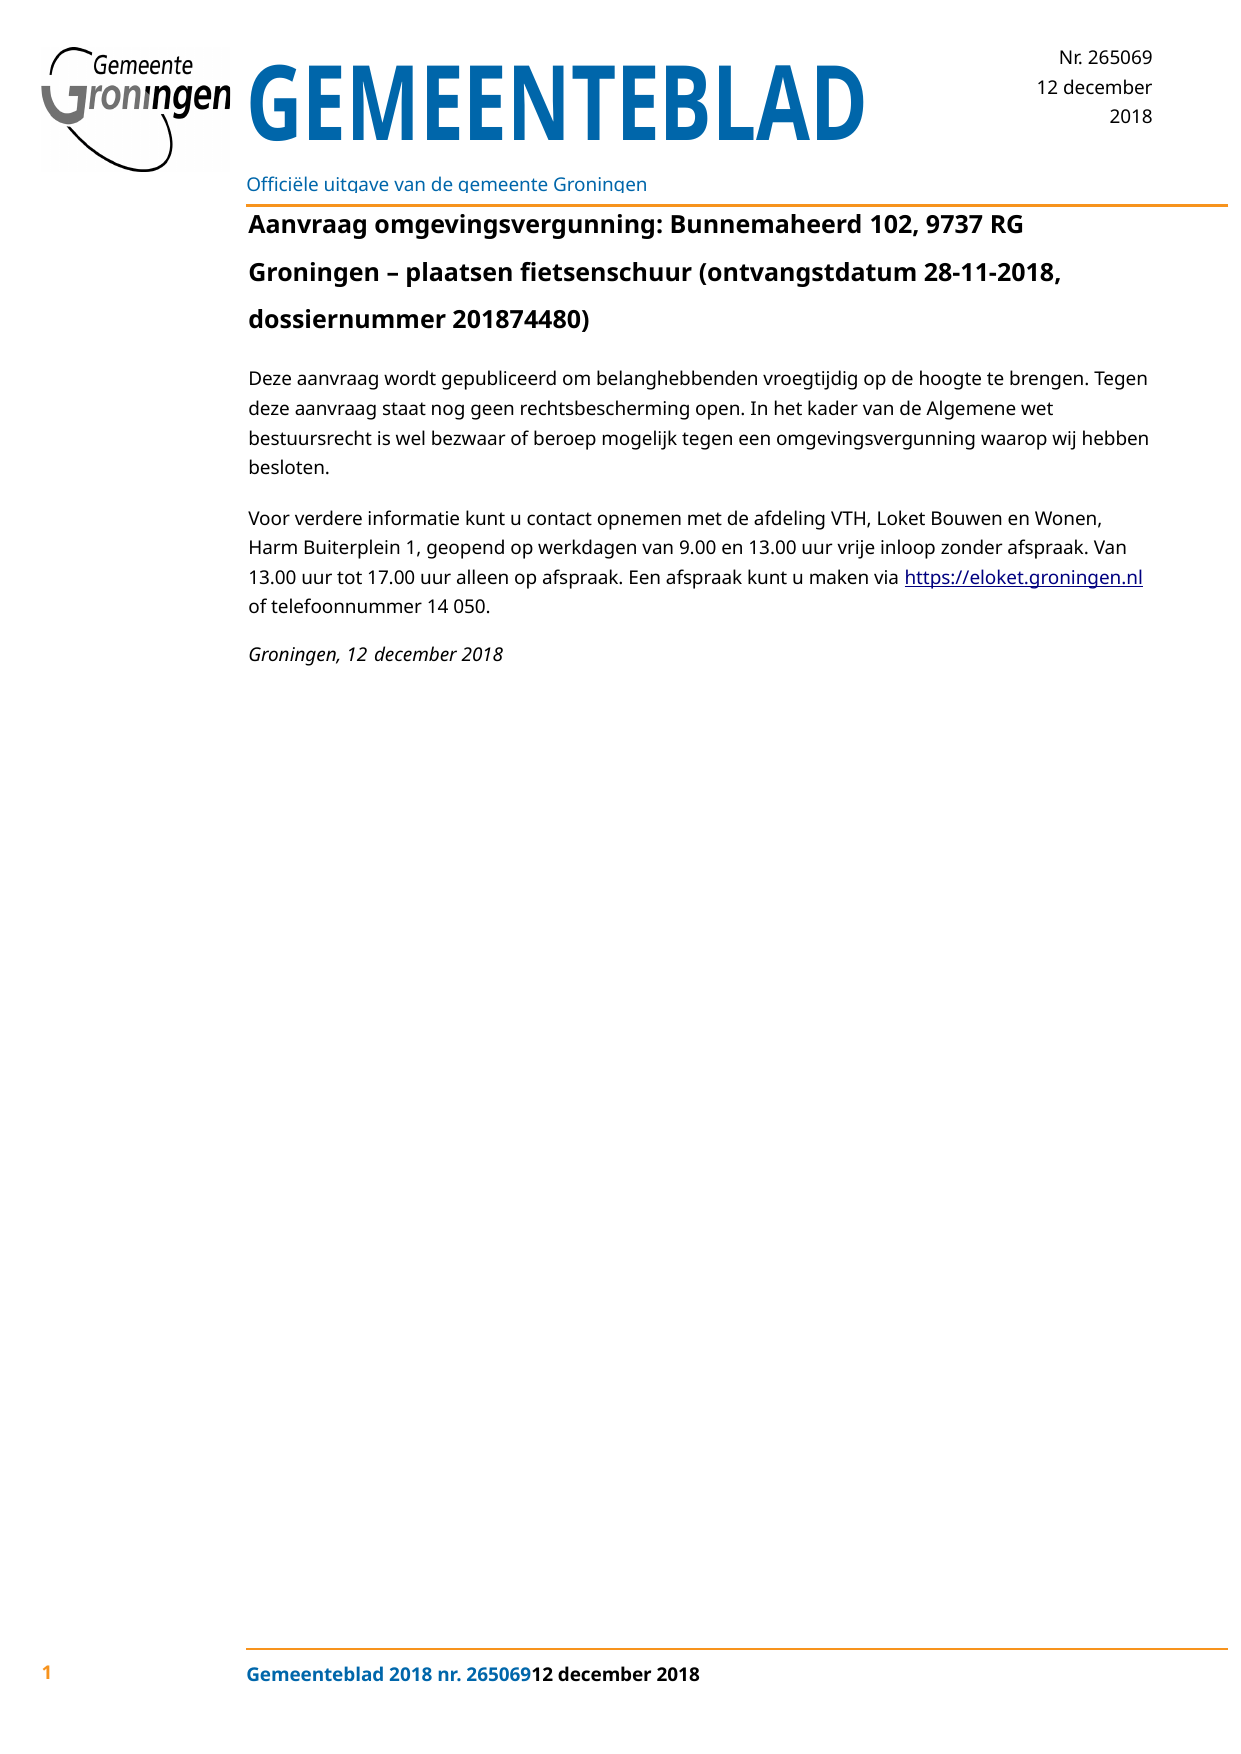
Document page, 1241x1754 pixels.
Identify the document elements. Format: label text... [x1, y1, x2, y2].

picture [41, 47, 231, 172]
text Groningen, 12 december 2018 [248, 641, 1152, 667]
text Deze aanvraag wordt gepubliceerd om belanghebbenden vroegtijdig op de hoogte te brengen. Tegen deze aanvraag staat nog geen rechtsbescherming open. In het kader van de Algemene wet bestuursrecht is wel bezwaar of beroep mogelijk tegen een omgevingsvergunning waarop wij hebben besloten. [248, 366, 1152, 480]
text Aanvraag omgevingsvergunning: Bunnemaheerd 102, 9737 RG Groningen – plaatsen fietsenschuur (ontvangstdatum 28-11-2018, dossiernummer 201874480) [248, 207, 1152, 336]
text Voor verdere informatie kunt u contact opnemen met de afdeling VTH, Loket Bouwen en Wonen, Harm Buiterplein 1, geopend op werkdagen van 9.00 en 13.00 uur vrije inloop zonder afspraak. Van 13.00 uur tot 17.00 uur alleen op afspraak. Een afspraak kunt u maken via https://eloket.groningen.nl of telefoonnummer 14 050. [248, 505, 1152, 619]
